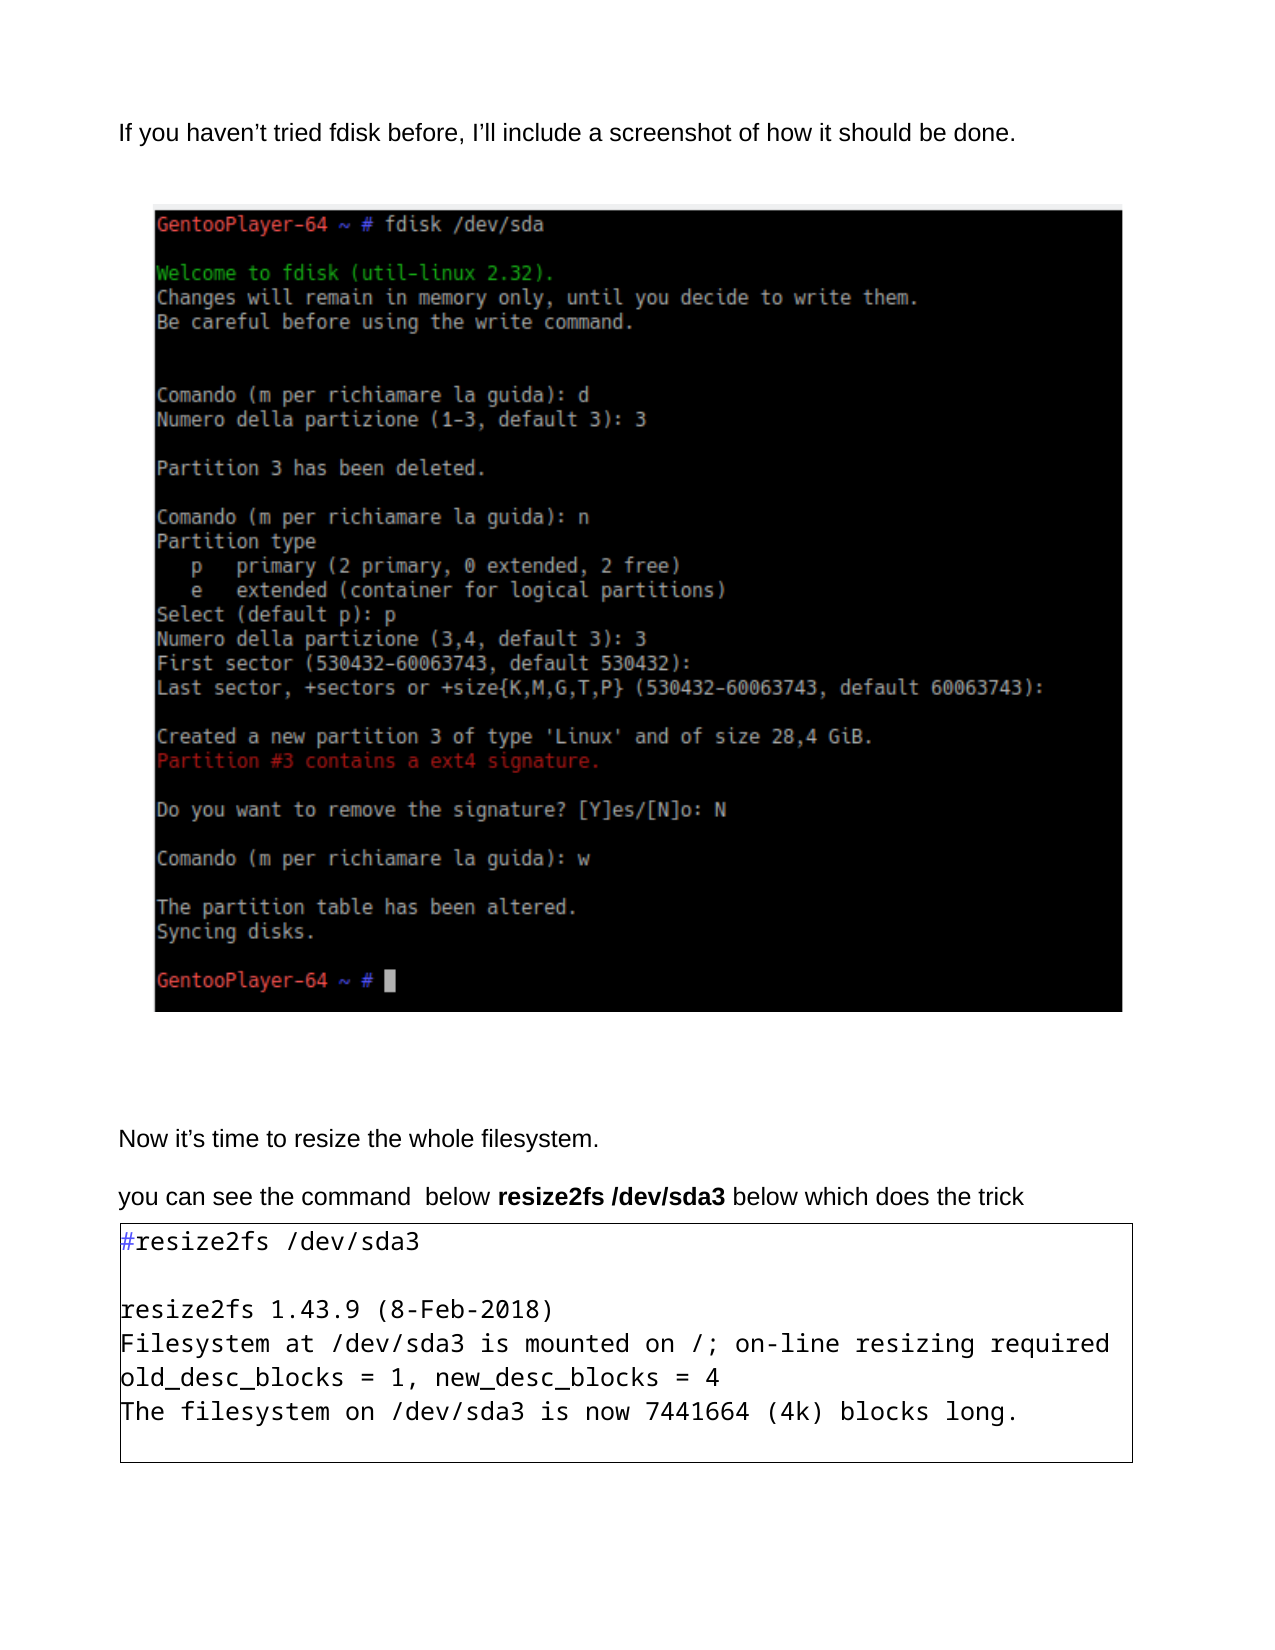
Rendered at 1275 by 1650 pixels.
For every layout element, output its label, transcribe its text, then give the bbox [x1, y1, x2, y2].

picture [152, 204, 1123, 1012]
text Now it’s time to resize the whole filesystem. [118, 1124, 1157, 1153]
text If you haven’t tried fdisk before, I’ll include a screenshot of how it should be done. [118, 118, 1157, 147]
text you can see the command below resize2fs /dev/sda3 below which does the trick [118, 1182, 1157, 1211]
